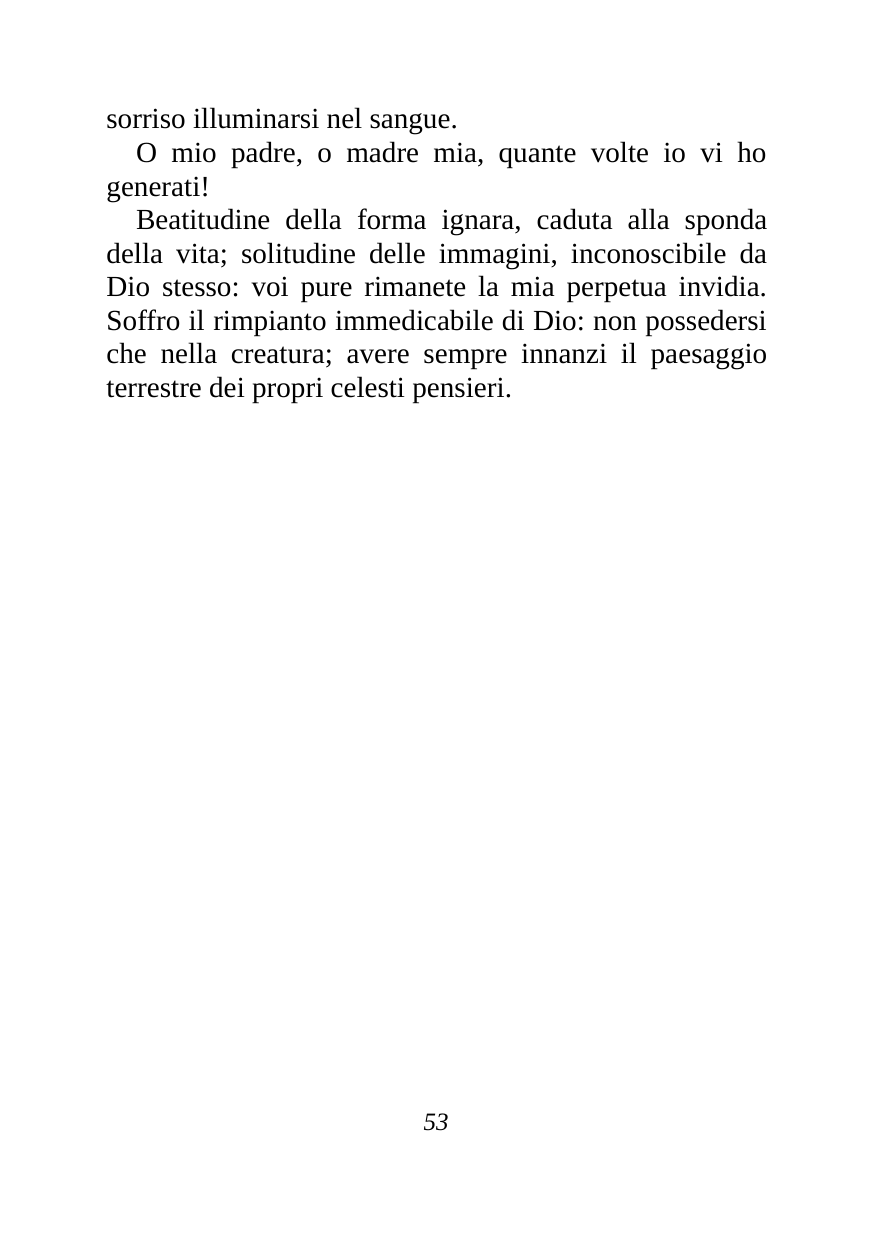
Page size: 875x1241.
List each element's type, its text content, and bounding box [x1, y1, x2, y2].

text sorriso illuminarsi nel sangue. [106, 102, 768, 135]
text O mio padre, o madre mia, quante volte io vi ho generati! [106, 135, 768, 202]
text Beatitudine della forma ignara, caduta alla sponda della vita; solitudine delle immagini, inconoscibile da Dio stesso: voi pure rimanete la mia perpetua invidia. Soffro il rimpianto immedicabile di Dio: non possedersi che nella creatura; avere sempre innanzi il paesaggio terrestre dei propri celesti pensieri. [106, 202, 768, 403]
